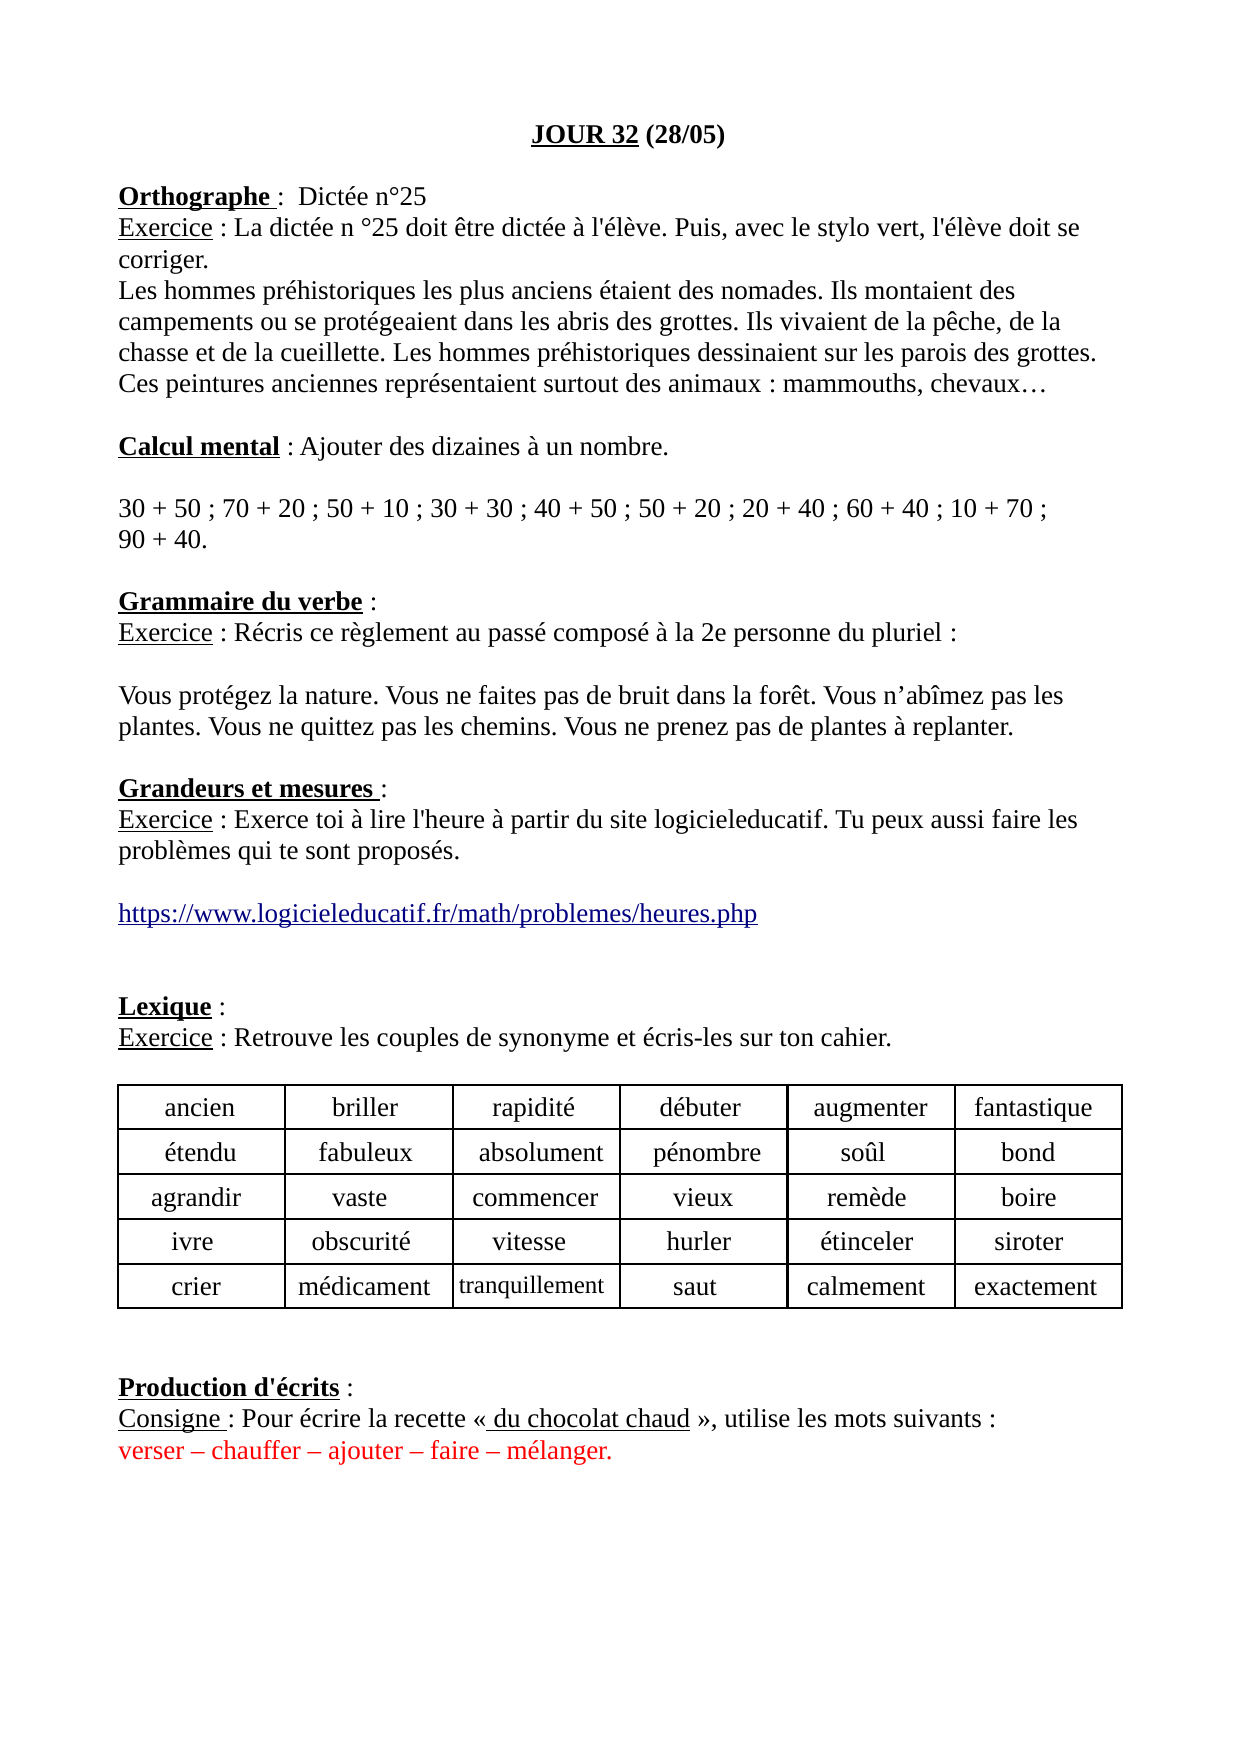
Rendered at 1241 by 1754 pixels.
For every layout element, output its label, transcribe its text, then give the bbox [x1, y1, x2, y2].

table_cell vitesse [454, 1220, 619, 1262]
table_cell hurler [621, 1220, 786, 1262]
table_cell siroter [956, 1220, 1121, 1262]
text Grandeurs et mesures : [118, 772, 1122, 803]
text Orthographe : Dictée n°25 [118, 180, 1122, 212]
text JOUR 32 (28/05) [118, 118, 1122, 149]
table_header ancien [119, 1086, 284, 1128]
table_cell tranquillement [454, 1265, 619, 1307]
text Vous protégez la nature. Vous ne faites pas de bruit dans la forêt. Vous n’abîmez pas les plantes. Vous ne quittez pas les chemins. Vous ne prenez pas de plantes à replanter. [118, 679, 1122, 741]
table_cell agrandir [119, 1175, 284, 1218]
text Exercice : Retrouve les couples de synonyme et écris-les sur ton cahier. [118, 1021, 1122, 1052]
table_cell médicament [286, 1265, 452, 1307]
text Les hommes préhistoriques les plus anciens étaient des nomades. Ils montaient des campements ou se protégeaient dans les abris des grottes. Ils vivaient de la pêche, de la chasse et de la cueillette. Les hommes préhistoriques dessinaient sur les parois des grottes. Ces peintures anciennes représentaient surtout des animaux : mammouths, chevaux… [118, 274, 1122, 398]
text Consigne : Pour écrire la recette « du chocolat chaud », utilise les mots suivants : [118, 1403, 1122, 1434]
table_cell commencer [454, 1175, 619, 1218]
table_cell vieux [621, 1175, 786, 1218]
table_cell saut [621, 1265, 786, 1307]
text Exercice : Exerce toi à lire l'heure à partir du site logicieleducatif. Tu peux aussi faire les problèmes qui te sont proposés. [118, 803, 1122, 866]
text 30 + 50 ; 70 + 20 ; 50 + 10 ; 30 + 30 ; 40 + 50 ; 50 + 20 ; 20 + 40 ; 60 + 40 ; 10 + 70 ; [118, 492, 1122, 523]
table_cell vaste [286, 1175, 452, 1218]
text Exercice : La dictée n °25 doit être dictée à l'élève. Puis, avec le stylo vert, l'élève doit se corriger. [118, 212, 1122, 274]
text Production d'écrits : [118, 1371, 1122, 1403]
table_cell crier [119, 1265, 284, 1307]
table_cell exactement [956, 1265, 1121, 1307]
text verser – chauffer – ajouter – faire – mélanger. [118, 1434, 1122, 1465]
text Calcul mental : Ajouter des dizaines à un nombre. [118, 429, 1122, 461]
table_cell calmement [789, 1265, 954, 1307]
table_cell bond [956, 1130, 1121, 1173]
table_header augmenter [789, 1086, 954, 1128]
table_cell étinceler [789, 1220, 954, 1262]
table_cell pénombre [621, 1130, 786, 1173]
text Exercice : Récris ce règlement au passé composé à la 2e personne du pluriel : [118, 616, 1122, 648]
table_header rapidité [454, 1086, 619, 1128]
table_cell étendu [119, 1130, 284, 1173]
table_cell ivre [119, 1220, 284, 1262]
table_cell fabuleux [286, 1130, 452, 1173]
table_cell soûl [789, 1130, 954, 1173]
table_cell absolument [454, 1130, 619, 1173]
text 90 + 40. [118, 523, 1122, 554]
table_header débuter [621, 1086, 786, 1128]
table_cell boire [956, 1175, 1121, 1218]
table_header fantastique [956, 1086, 1121, 1128]
table_header briller [286, 1086, 452, 1128]
text Lexique : [118, 990, 1122, 1021]
table_cell obscurité [286, 1220, 452, 1262]
text https://www.logicieleducatif.fr/math/problemes/heures.php [118, 897, 1122, 928]
table_cell remède [789, 1175, 954, 1218]
text Grammaire du verbe : [118, 585, 1122, 616]
